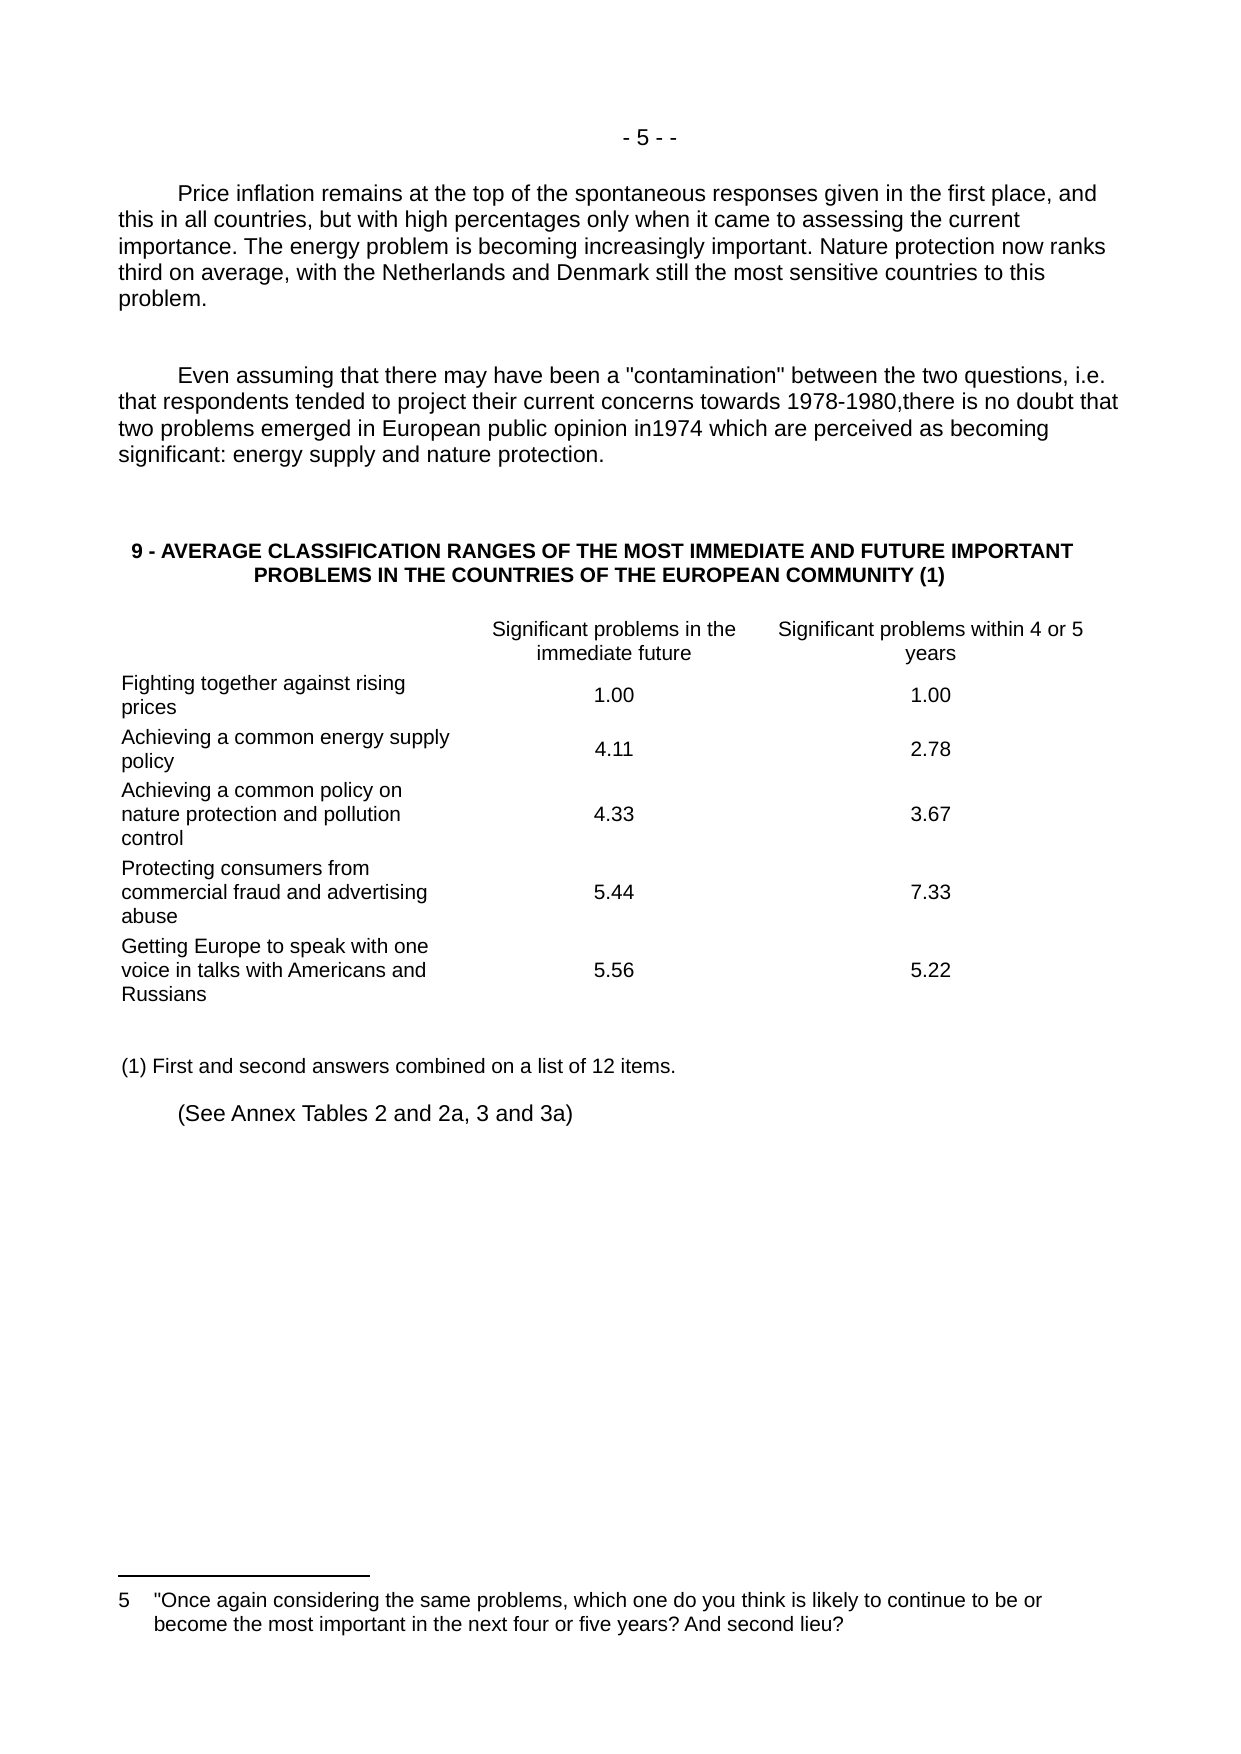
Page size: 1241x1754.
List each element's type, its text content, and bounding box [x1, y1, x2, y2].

text "Once again considering the same problems, which one do you think is likely to continue to be or become the most important in the next four or five years? And second lieu? [118, 1588, 1122, 1636]
table_cell 1,00 [454, 668, 774, 722]
table_cell Achieving a common policy on nature protection and pollution control [118, 775, 454, 853]
text Price inflation remains at the top of the spontaneous responses given in the first place, and this in all countries, but with high percentages only when it came to assessing the current importance. The energy problem is becoming increasingly important. Nature protection now ranks third on average, with the Netherlands and Denmark still the most sensitive countries to this problem. [118, 180, 1122, 312]
table_cell 5,22 [774, 931, 1087, 1008]
table_cell Getting Europe to speak with one voice in talks with Americans and Russians [118, 931, 454, 1008]
table_cell Fighting together against rising prices [118, 668, 454, 722]
table_cell [774, 1009, 1087, 1038]
table_cell 1,00 [774, 668, 1087, 722]
table_header 9 - AVERAGE CLASSIFICATION RANGES OF THE MOST IMMEDIATE AND FUTURE IMPORTANT PROBLEMS IN THE COUNTRIES OF THE EUROPEAN COMMUNITY (1) [118, 511, 1087, 614]
table_cell [118, 614, 454, 668]
table_cell 5,44 [454, 853, 774, 931]
table_cell Significant problems within 4 or 5 years [774, 614, 1087, 668]
table_cell (1) First and second answers combined on a list of 12 items. [118, 1038, 1087, 1094]
table_cell 2,78 [774, 722, 1087, 775]
table_cell [118, 1009, 454, 1038]
table_cell 5,56 [454, 931, 774, 1008]
table_cell Achieving a common energy supply policy [118, 722, 454, 775]
table_cell 4,11 [454, 722, 774, 775]
table_cell Protecting consumers from commercial fraud and advertising abuse [118, 853, 454, 931]
table_cell 3,67 [774, 775, 1087, 853]
text (See Annex Tables 2 and 2a, 3 and 3a) [118, 1100, 1122, 1126]
table_cell 7,33 [774, 853, 1087, 931]
text Even assuming that there may have been a "contamination" between the two questions, i.e. that respondents tended to project their current concerns towards 1978-1980,there is no doubt that two problems emerged in European public opinion in1974 which are perceived as becoming significant: energy supply and nature protection. [118, 362, 1122, 467]
table_cell [454, 1009, 774, 1038]
table_cell Significant problems in the immediate future [454, 614, 774, 668]
table_cell 4,33 [454, 775, 774, 853]
